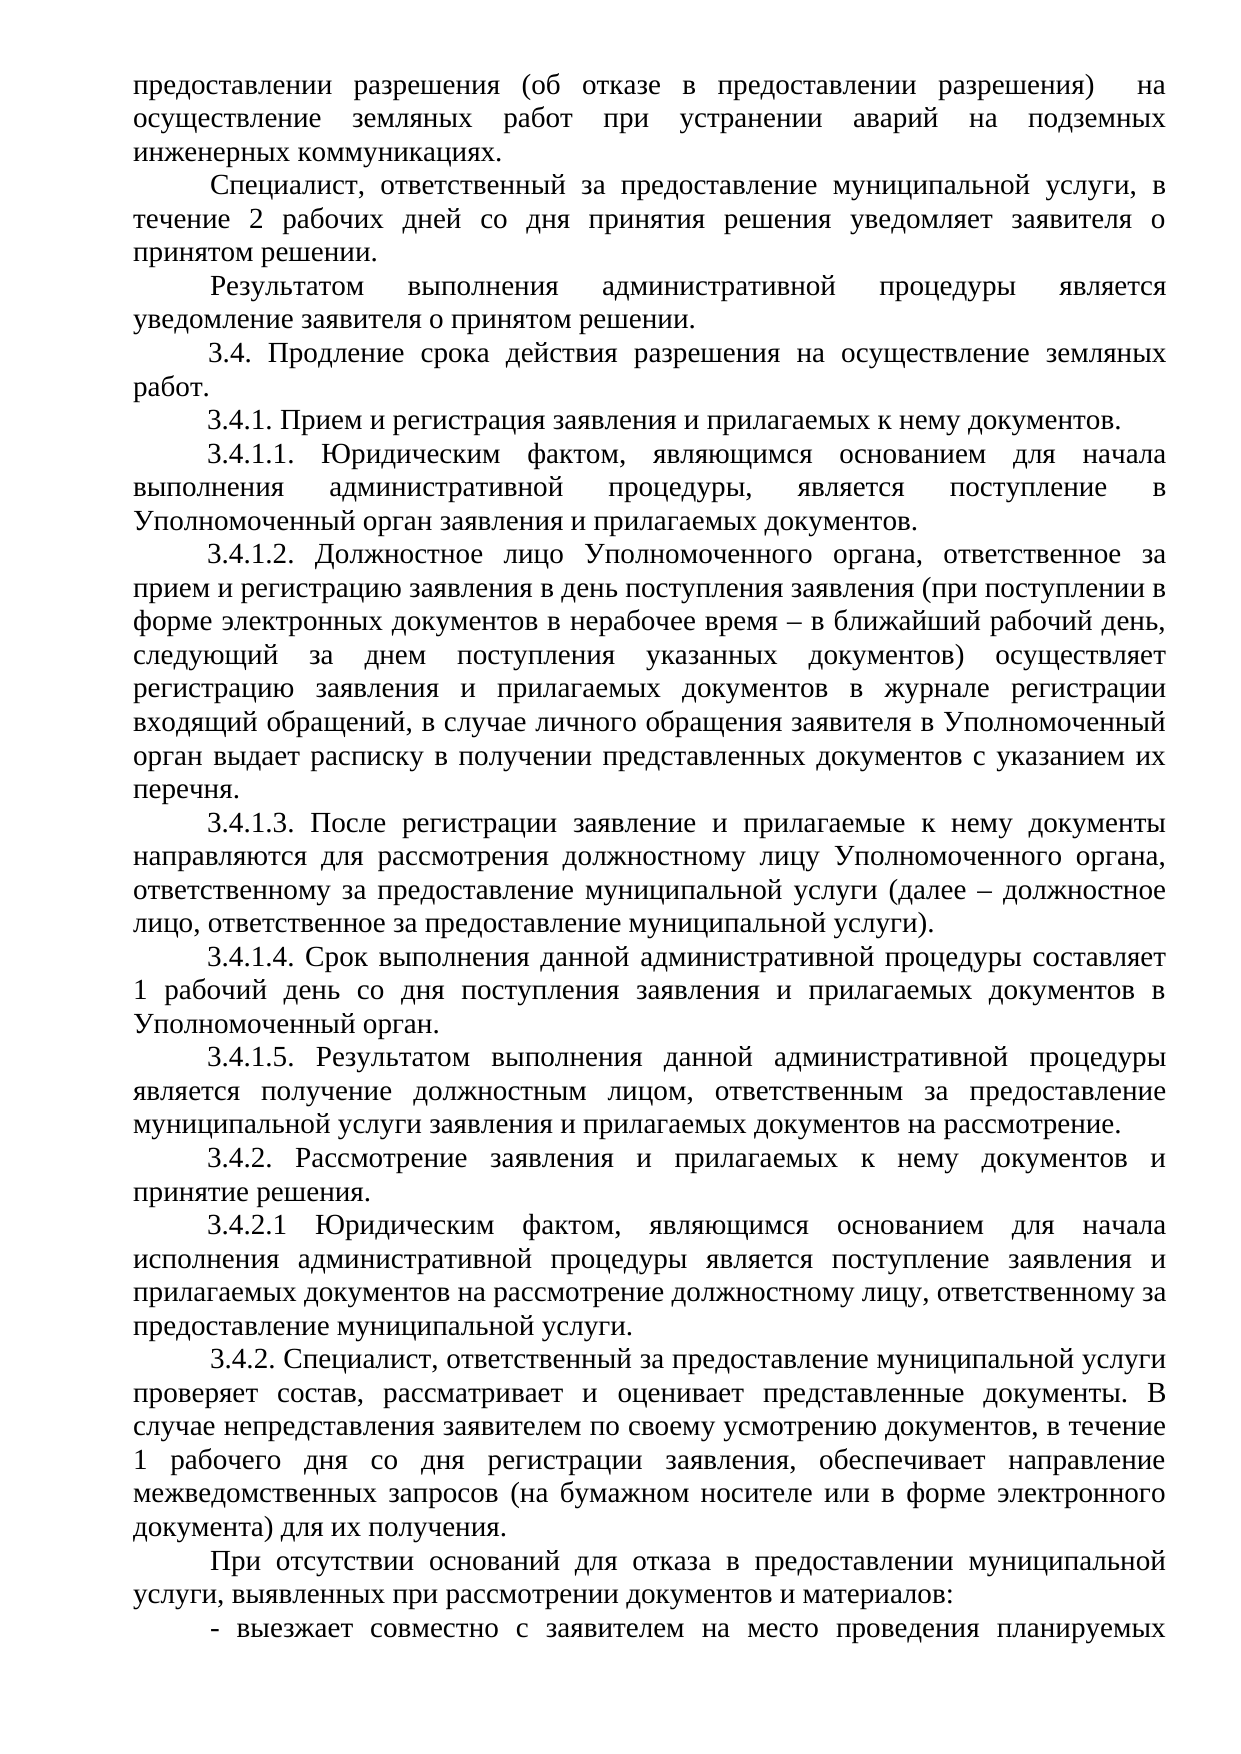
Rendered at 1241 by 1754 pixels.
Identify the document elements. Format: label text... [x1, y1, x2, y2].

text 3.4.1.2. Должностное лицо Уполномоченного органа, ответственное за прием и регистрацию заявления в день поступления заявления (при поступлении в форме электронных документов в нерабочее время – в ближайший рабочий день, следующий за днем поступления указанных документов) осуществляет регистрацию заявления и прилагаемых документов в журнале регистрации входящий обращений, в случае личного обращения заявителя в Уполномоченный орган выдает расписку в получении представленных документов с указанием их перечня. [133, 536, 1167, 805]
text Результатом выполнения административной процедуры является уведомление заявителя о принятом решении. [133, 268, 1167, 335]
text 3.4.1.3. После регистрации заявление и прилагаемые к нему документы направляются для рассмотрения должностному лицу Уполномоченного органа, ответственному за предоставление муниципальной услуги (далее – должностное лицо, ответственное за предоставление муниципальной услуги). [133, 805, 1167, 939]
text 3.4.1.5. Результатом выполнения данной административной процедуры является получение должностным лицом, ответственным за предоставление муниципальной услуги заявления и прилагаемых документов на рассмотрение. [133, 1039, 1167, 1140]
text 3.4.1.4. Срок выполнения данной административной процедуры составляет 1 рабочий день со дня поступления заявления и прилагаемых документов в Уполномоченный орган. [133, 939, 1167, 1039]
text Специалист, ответственный за предоставление муниципальной услуги, в течение 2 рабочих дней со дня принятия решения уведомляет заявителя о принятом решении. [133, 167, 1167, 268]
text 3.4.2.1 Юридическим фактом, являющимся основанием для начала исполнения административной процедуры является поступление заявления и прилагаемых документов на рассмотрение должностному лицу, ответственному за предоставление муниципальной услуги. [133, 1207, 1167, 1341]
text 3.4.1.1. Юридическим фактом, являющимся основанием для начала выполнения административной процедуры, является поступление в Уполномоченный орган заявления и прилагаемых документов. [133, 436, 1167, 536]
text предоставлении разрешения (об отказе в предоставлении разрешения) на осуществление земляных работ при устранении аварий на подземных инженерных коммуникациях. [133, 67, 1167, 167]
text При отсутствии оснований для отказа в предоставлении муниципальной услуги, выявленных при рассмотрении документов и материалов: [133, 1543, 1167, 1610]
text 3.4. Продление срока действия разрешения на осуществление земляных работ. [133, 335, 1167, 402]
text - выезжает совместно с заявителем на место проведения планируемых [133, 1610, 1167, 1643]
text 3.4.1. Прием и регистрация заявления и прилагаемых к нему документов. [133, 402, 1167, 436]
text 3.4.2. Специалист, ответственный за предоставление муниципальной услуги проверяет состав, рассматривает и оценивает представленные документы. В случае непредставления заявителем по своему усмотрению документов, в течение 1 рабочего дня со дня регистрации заявления, обеспечивает направление межведомственных запросов (на бумажном носителе или в форме электронного документа) для их получения. [133, 1341, 1167, 1543]
text 3.4.2. Рассмотрение заявления и прилагаемых к нему документов и принятие решения. [133, 1140, 1167, 1207]
